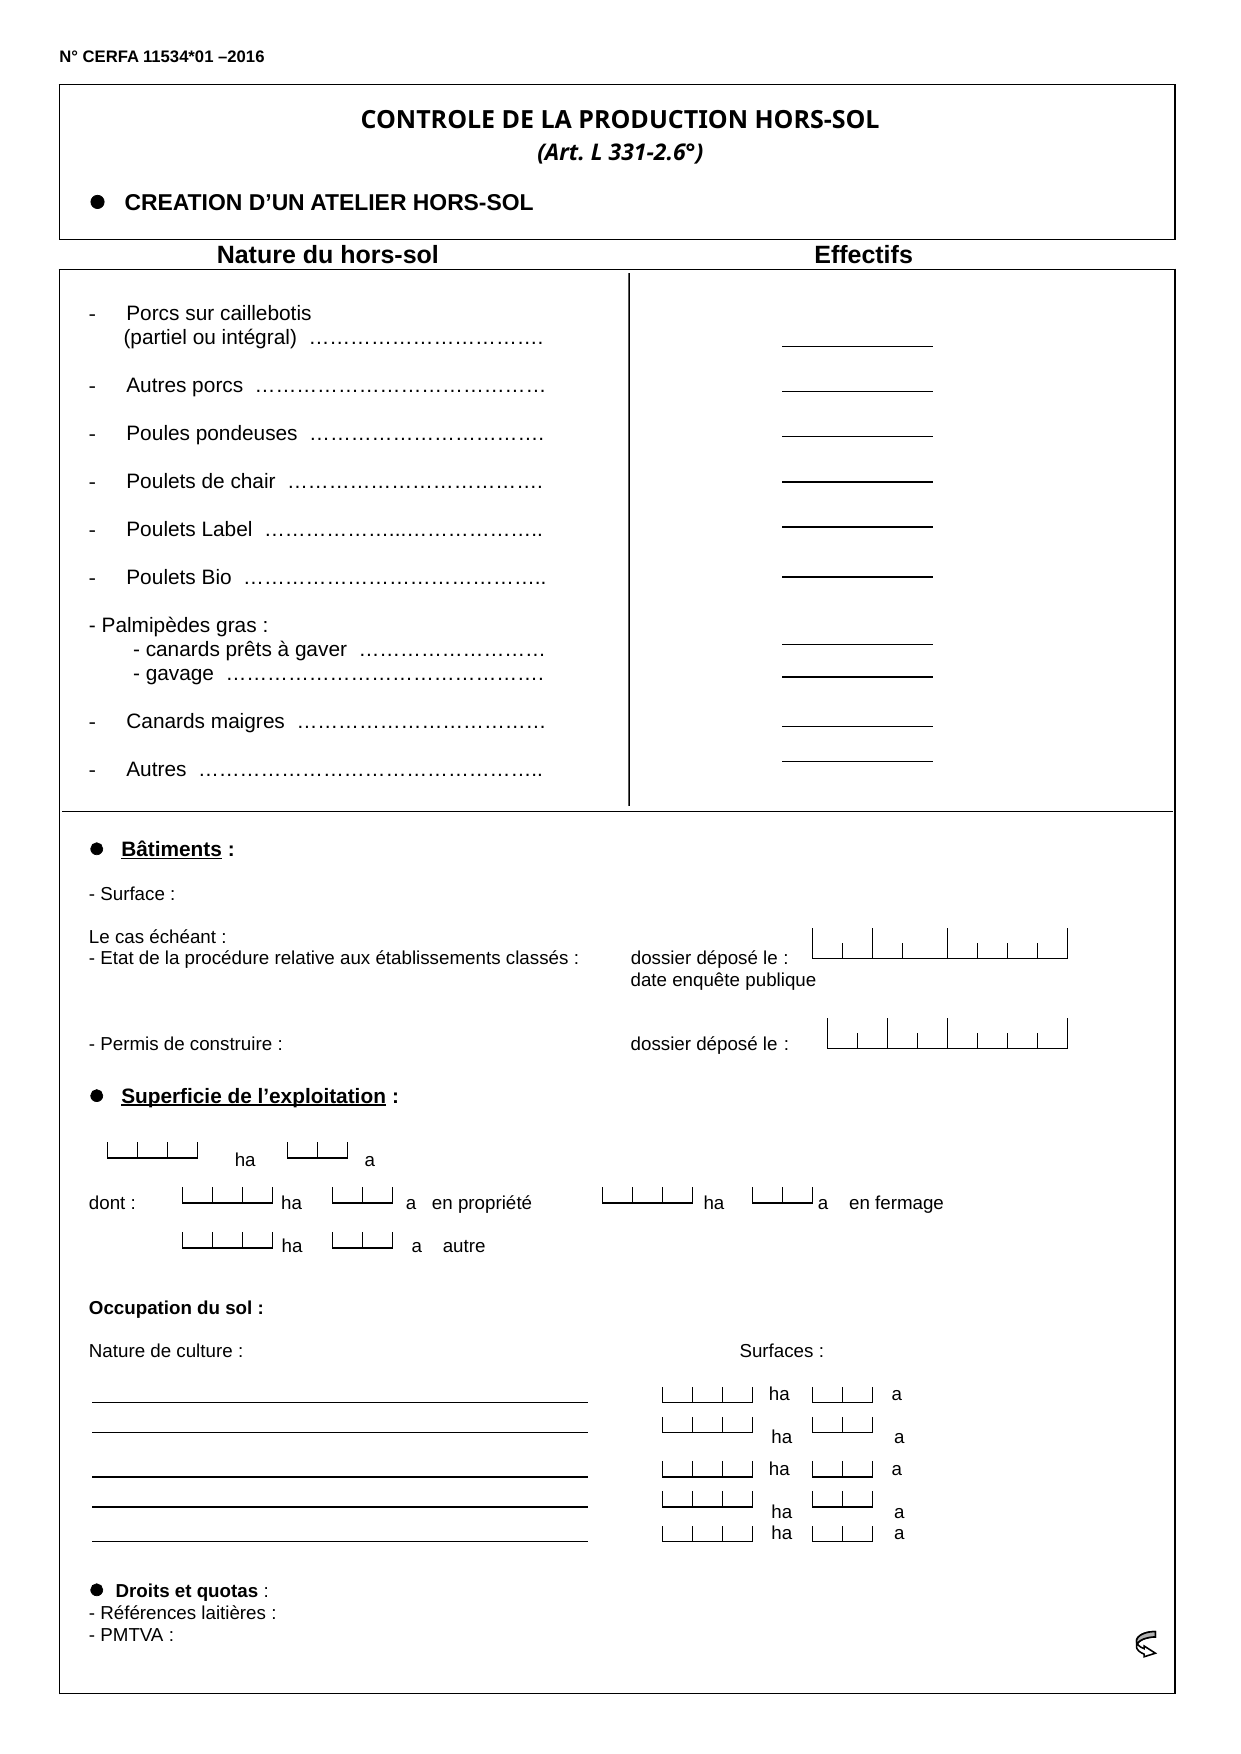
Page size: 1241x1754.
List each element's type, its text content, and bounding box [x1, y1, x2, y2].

text Le cas échéant : [60, 908, 1174, 929]
text - Palmipèdes gras : [630, 596, 1174, 619]
text - Références laitières : [60, 1584, 1174, 1606]
list [630, 499, 1174, 541]
text - Surface : [60, 864, 1174, 904]
list [630, 691, 1174, 733]
text (partiel ou intégral) ……………………………. [60, 307, 628, 349]
text Nature de culture : Surfaces : [60, 1322, 1174, 1362]
list Autres ………………………………………….. [60, 739, 628, 781]
text ha a [60, 1365, 1174, 1405]
text - Palmipèdes gras : [60, 596, 628, 619]
subtitle CONTROLE DE LA PRODUCTION HORS-SOL [60, 85, 1174, 118]
list [630, 547, 1174, 589]
text ha a [60, 1483, 1174, 1504]
list [630, 451, 1174, 493]
text ha a [60, 1504, 1174, 1544]
text ha a autre [60, 1217, 1174, 1256]
text - Etat de la procédure relative aux établissements classés : dossier déposé le : [1068, 929, 1174, 951]
text - gavage ………………………………………. [60, 643, 628, 685]
list Autres porcs …………………………………… [60, 355, 628, 397]
text - canards prêts à gaver ……………………… [60, 619, 628, 643]
list [630, 403, 1174, 445]
list [630, 739, 1174, 781]
text - Etat de la procédure relative aux établissements classés : dossier déposé le : [873, 929, 947, 951]
text  Superficie de l’exploitation : [60, 1066, 1174, 1108]
list Poulets de chair ………………………………. [60, 451, 628, 493]
text [630, 307, 1174, 349]
text - PMTVA : [60, 1606, 1174, 1645]
list Poulets Bio …………………………………….. [60, 547, 628, 589]
text ha a [60, 1440, 1174, 1479]
text dont : ha a en propriété ha a en fermage [60, 1174, 1174, 1213]
list Poules pondeuses ……………………………. [60, 403, 628, 445]
list Porcs sur caillebotis [630, 283, 1174, 307]
text ha a [60, 1408, 1174, 1440]
list Canards maigres ……………………………… [60, 691, 628, 733]
text date enquête publique [60, 951, 1174, 990]
text  Droits et quotas : [60, 1562, 1174, 1584]
list Poulets Label ………………...……………….. [60, 499, 628, 541]
text [630, 643, 1174, 685]
text Occupation du sol : [60, 1279, 1174, 1318]
list [630, 355, 1174, 397]
list Porcs sur caillebotis [60, 283, 628, 307]
text - Permis de construire : dossier déposé le : [60, 1016, 1174, 1055]
subtitle Nature du hors-sol Effectifs [89, 240, 1152, 268]
text - canards prêts à gaver ……………………… [630, 619, 1174, 643]
text - Etat de la procédure relative aux établissements classés : dossier déposé le : [948, 929, 1067, 951]
text (Art. L 331-2.6°) [60, 118, 1174, 149]
text  CREATION D’UN ATELIER HORS-SOL [60, 171, 1174, 215]
text - Etat de la procédure relative aux établissements classés : dossier déposé le : [60, 929, 812, 951]
text  Bâtiments : [60, 819, 1174, 861]
text ha a [60, 1131, 1174, 1170]
